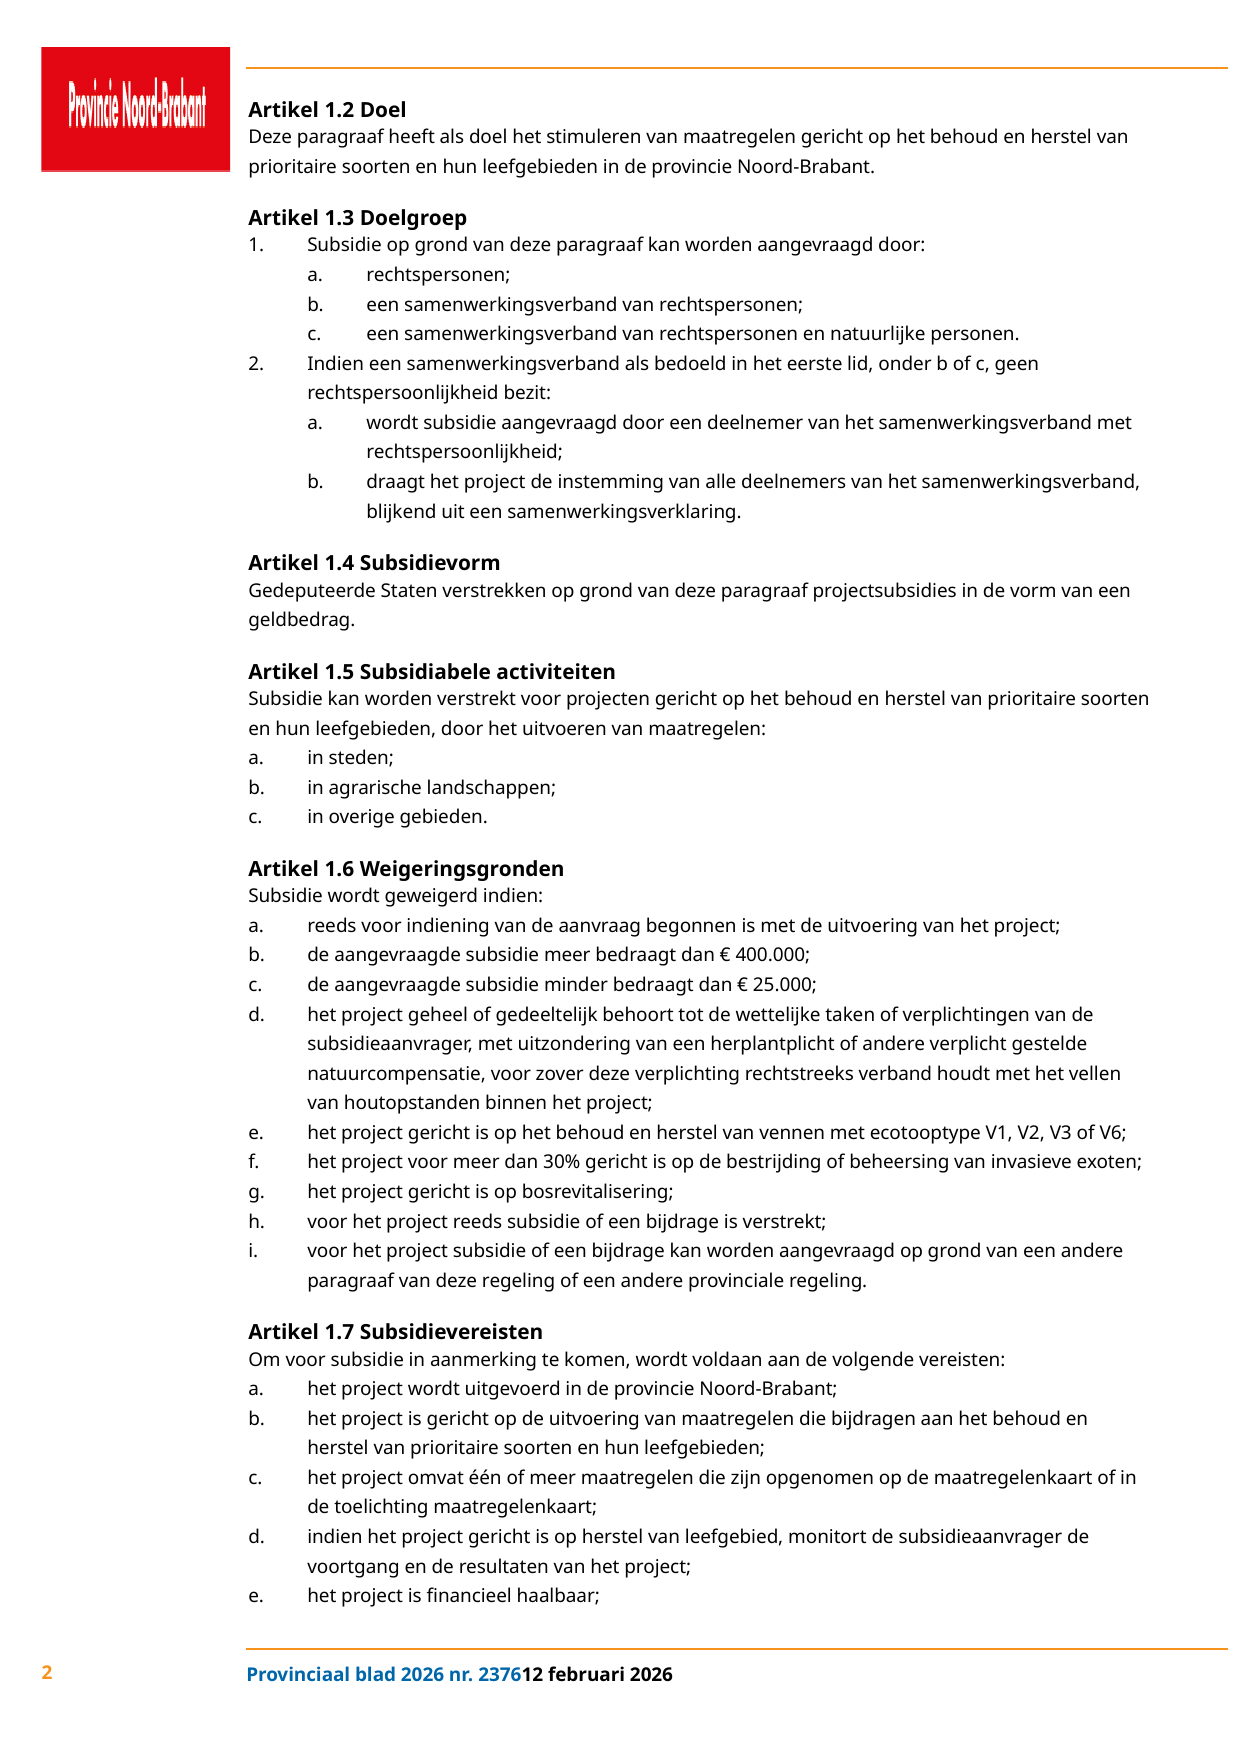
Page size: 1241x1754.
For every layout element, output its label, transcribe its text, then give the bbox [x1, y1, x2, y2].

list in overige gebieden. [248, 803, 1152, 829]
list in agrarische landschappen; [248, 774, 1152, 800]
text Subsidie kan worden verstrekt voor projecten gericht op het behoud en herstel van prioritaire soorten en hun leefgebieden, door het uitvoeren van maatregelen: [248, 685, 1152, 741]
list het project is financieel haalbaar; [248, 1582, 1152, 1608]
list het project gericht is op het behoud en herstel van vennen met ecotooptype V1, V2, V3 of V6; [248, 1119, 1152, 1145]
text Artikel 1.4 Subsidievorm [248, 548, 1152, 577]
text Subsidie wordt geweigerd indien: [248, 882, 1152, 908]
list het project wordt uitgevoerd in de provincie Noord-Brabant; [248, 1375, 1152, 1401]
list het project voor meer dan 30% gericht is op de bestrijding of beheersing van invasieve exoten; [248, 1149, 1152, 1174]
list draagt het project de instemming van alle deelnemers van het samenwerkingsverband, blijkend uit een samenwerkingsverklaring. [307, 468, 1152, 524]
list voor het project subsidie of een bijdrage kan worden aangevraagd op grond van een andere paragraaf van deze regeling of een andere provinciale regeling. [248, 1237, 1152, 1293]
text Artikel 1.2 Doel [248, 95, 1152, 123]
list reeds voor indiening van de aanvraag begonnen is met de uitvoering van het project; [248, 912, 1152, 938]
text Artikel 1.6 Weigeringsgronden [248, 854, 1152, 882]
list Indien een samenwerkingsverband als bedoeld in het eerste lid, onder b of c, geen rechtspersoonlijkheid bezit: [248, 350, 1152, 405]
text Artikel 1.7 Subsidievereisten [248, 1317, 1152, 1346]
text Deze paragraaf heeft als doel het stimuleren van maatregelen gericht op het behoud en herstel van prioritaire soorten en hun leefgebieden in de provincie Noord-Brabant. [248, 123, 1152, 178]
list het project omvat één of meer maatregelen die zijn opgenomen op de maatregelenkaart of in de toelichting maatregelenkaart; [248, 1464, 1152, 1519]
text Gedeputeerde Staten verstrekken op grond van deze paragraaf projectsubsidies in de vorm van een geldbedrag. [248, 577, 1152, 632]
picture [41, 47, 231, 172]
list de aangevraagde subsidie minder bedraagt dan € 25.000; [248, 971, 1152, 997]
text Artikel 1.5 Subsidiabele activiteiten [248, 657, 1152, 685]
text Om voor subsidie in aanmerking te komen, wordt voldaan aan de volgende vereisten: [248, 1346, 1152, 1372]
list voor het project reeds subsidie of een bijdrage is verstrekt; [248, 1208, 1152, 1233]
list indien het project gericht is op herstel van leefgebied, monitort de subsidieaanvrager de voortgang en de resultaten van het project; [248, 1523, 1152, 1579]
list een samenwerkingsverband van rechtspersonen en natuurlijke personen. [307, 320, 1152, 346]
list Subsidie op grond van deze paragraaf kan worden aangevraagd door: [248, 232, 1152, 257]
list wordt subsidie aangevraagd door een deelnemer van het samenwerkingsverband met rechtspersoonlijkheid; [307, 409, 1152, 464]
text Artikel 1.3 Doelgroep [248, 203, 1152, 232]
list in steden; [248, 744, 1152, 770]
list rechtspersonen; [307, 261, 1152, 287]
list het project is gericht op de uitvoering van maatregelen die bijdragen aan het behoud en herstel van prioritaire soorten en hun leefgebieden; [248, 1405, 1152, 1460]
list het project gericht is op bosrevitalisering; [248, 1178, 1152, 1204]
list het project geheel of gedeeltelijk behoort tot de wettelijke taken of verplichtingen van de subsidieaanvrager, met uitzondering van een herplantplicht of andere verplicht gestelde natuurcompensatie, voor zover deze verplichting rechtstreeks verband houdt met het vellen van houtopstanden binnen het project; [248, 1001, 1152, 1115]
list de aangevraagde subsidie meer bedraagt dan € 400.000; [248, 942, 1152, 967]
list een samenwerkingsverband van rechtspersonen; [307, 291, 1152, 317]
